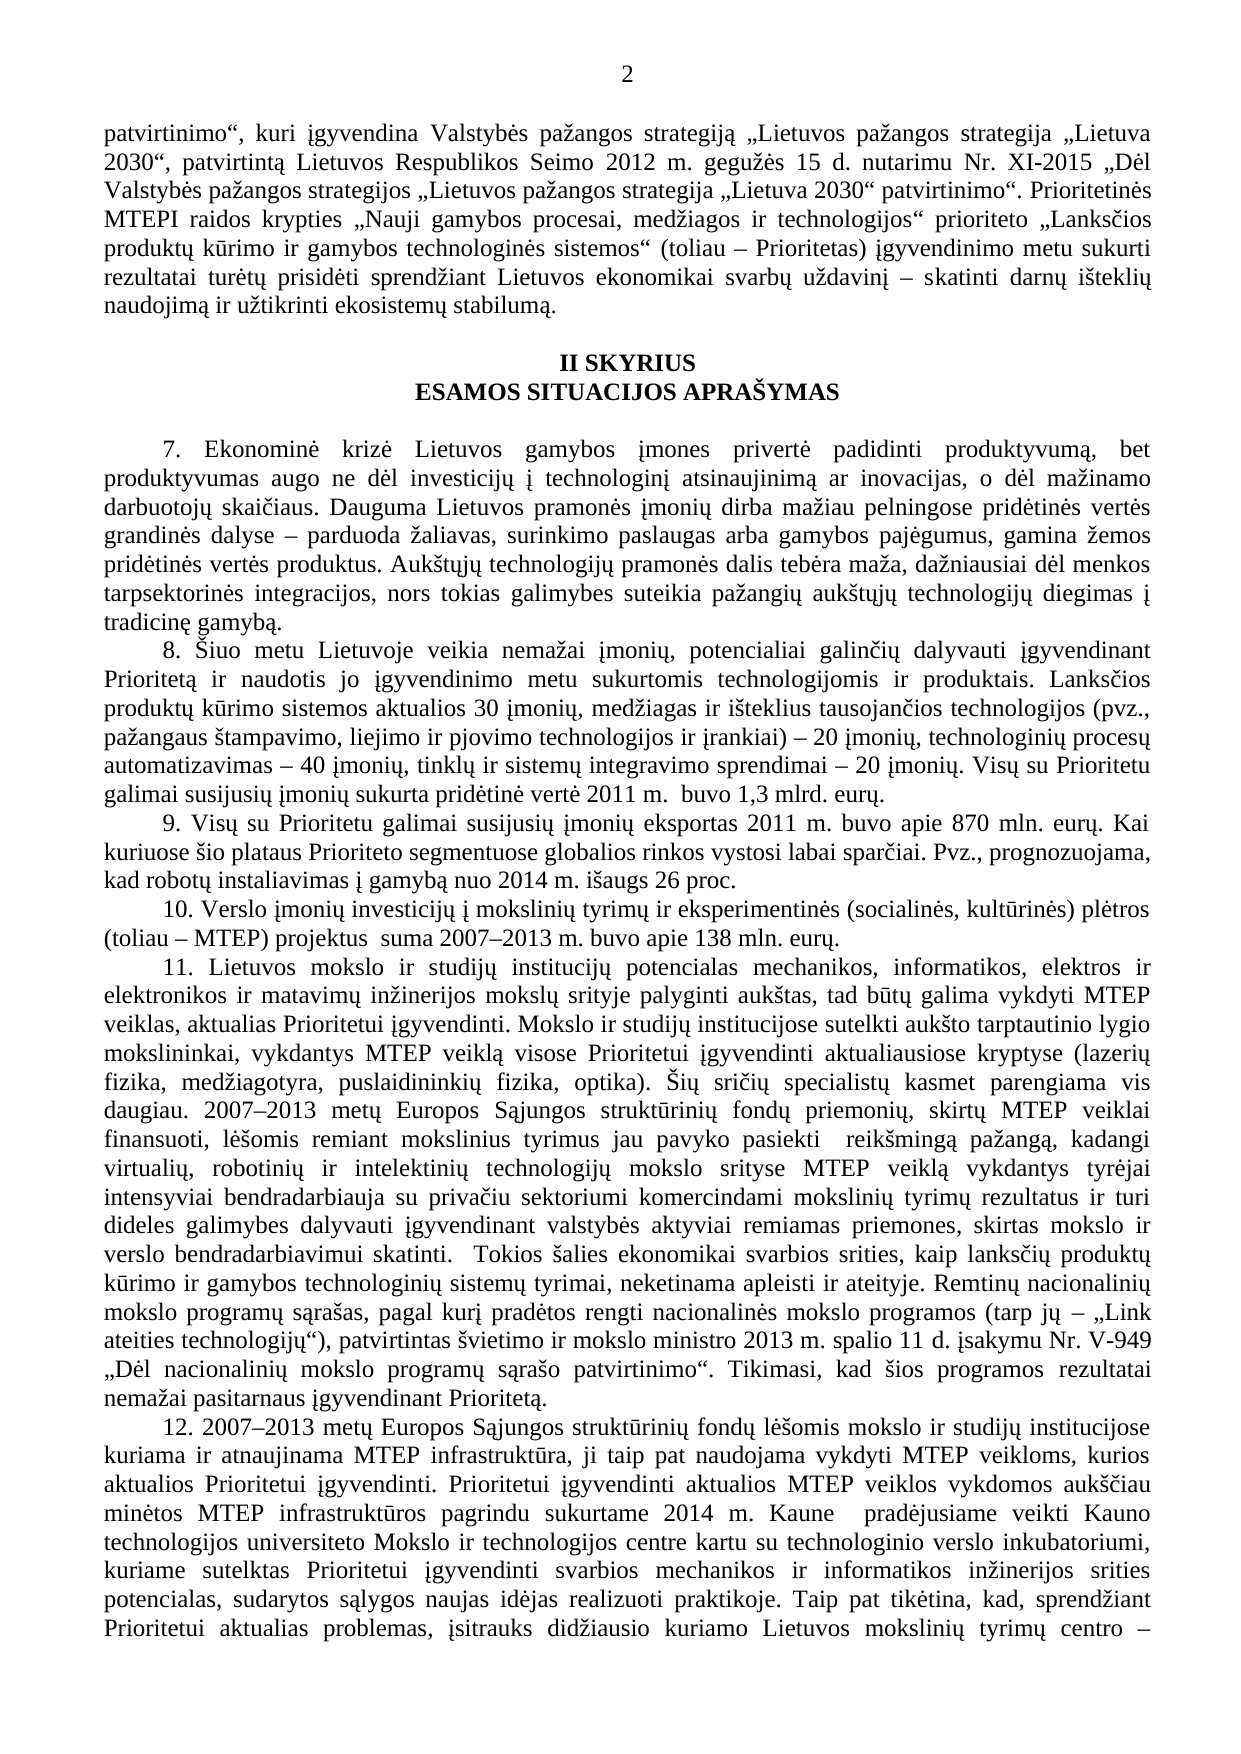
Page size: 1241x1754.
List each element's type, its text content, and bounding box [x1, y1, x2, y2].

text patvirtinimo“, kuri įgyvendina Valstybės pažangos strategiją „Lietuvos pažangos strategija „Lietuva 2030“, patvirtintą Lietuvos Respublikos Seimo 2012 m. gegužės 15 d. nutarimu Nr. XI-2015 „Dėl Valstybės pažangos strategijos „Lietuvos pažangos strategija „Lietuva 2030“ patvirtinimo“. Prioritetinės MTEPI raidos krypties „Nauji gamybos procesai, medžiagos ir technologijos“ prioriteto „Lanksčios produktų kūrimo ir gamybos technologinės sistemos“ (toliau – Prioritetas) įgyvendinimo metu sukurti rezultatai turėtų prisidėti sprendžiant Lietuvos ekonomikai svarbų uždavinį – skatinti darnų išteklių naudojimą ir užtikrinti ekosistemų stabilumą. [103, 118, 1152, 319]
text 9. Visų su Prioritetu galimai susijusių įmonių eksportas 2011 m. buvo apie 870 mln. eurų. Kai kuriuose šio plataus Prioriteto segmentuose globalios rinkos vystosi labai sparčiai. Pvz., prognozuojama, kad robotų instaliavimas į gamybą nuo 2014 m. išaugs 26 proc. [103, 808, 1152, 894]
text ESAMOS SITUACIJOS APRAŠYMAS [103, 377, 1152, 406]
text 8. Šiuo metu Lietuvoje veikia nemažai įmonių, potencialiai galinčių dalyvauti įgyvendinant Prioritetą ir naudotis jo įgyvendinimo metu sukurtomis technologijomis ir produktais. Lanksčios produktų kūrimo sistemos aktualios 30 įmonių, medžiagas ir išteklius tausojančios technologijos (pvz., pažangaus štampavimo, liejimo ir pjovimo technologijos ir įrankiai) – 20 įmonių, technologinių procesų automatizavimas – 40 įmonių, tinklų ir sistemų integravimo sprendimai – 20 įmonių. Visų su Prioritetu galimai susijusių įmonių sukurta pridėtinė vertė 2011 m. buvo 1,3 mlrd. eurų. [103, 636, 1152, 808]
text II SKYRIUS [103, 348, 1152, 377]
text 7. Ekonominė krizė Lietuvos gamybos įmones privertė padidinti produktyvumą, bet produktyvumas augo ne dėl investicijų į technologinį atsinaujinimą ar inovacijas, o dėl mažinamo darbuotojų skaičiaus. Dauguma Lietuvos pramonės įmonių dirba mažiau pelningose pridėtinės vertės grandinės dalyse – parduoda žaliavas, surinkimo paslaugas arba gamybos pajėgumus, gamina žemos pridėtinės vertės produktus. Aukštųjų technologijų pramonės dalis tebėra maža, dažniausiai dėl menkos tarpsektorinės integracijos, nors tokias galimybes suteikia pažangių aukštųjų technologijų diegimas į tradicinę gamybą. [103, 434, 1152, 636]
text 10. Verslo įmonių investicijų į mokslinių tyrimų ir eksperimentinės (socialinės, kultūrinės) plėtros (toliau – MTEP) projektus suma 2007–2013 m. buvo apie 138 mln. eurų. [103, 894, 1152, 952]
text 11. Lietuvos mokslo ir studijų institucijų potencialas mechanikos, informatikos, elektros ir elektronikos ir matavimų inžinerijos mokslų srityje palyginti aukštas, tad būtų galima vykdyti MTEP veiklas, aktualias Prioritetui įgyvendinti. Mokslo ir studijų institucijose sutelkti aukšto tarptautinio lygio mokslininkai, vykdantys MTEP veiklą visose Prioritetui įgyvendinti aktualiausiose kryptyse (lazerių fizika, medžiagotyra, puslaidininkių fizika, optika). Šių sričių specialistų kasmet parengiama vis daugiau. 2007–2013 metų Europos Sąjungos struktūrinių fondų priemonių, skirtų MTEP veiklai finansuoti, lėšomis remiant mokslinius tyrimus jau pavyko pasiekti reikšmingą pažangą, kadangi virtualių, robotinių ir intelektinių technologijų mokslo srityse MTEP veiklą vykdantys tyrėjai intensyviai bendradarbiauja su privačiu sektoriumi komercindami mokslinių tyrimų rezultatus ir turi dideles galimybes dalyvauti įgyvendinant valstybės aktyviai remiamas priemones, skirtas mokslo ir verslo bendradarbiavimui skatinti. Tokios šalies ekonomikai svarbios srities, kaip lanksčių produktų kūrimo ir gamybos technologinių sistemų tyrimai, neketinama apleisti ir ateityje. Remtinų nacionalinių mokslo programų sąrašas, pagal kurį pradėtos rengti nacionalinės mokslo programos (tarp jų – „Link ateities technologijų“), patvirtintas švietimo ir mokslo ministro 2013 m. spalio 11 d. įsakymu Nr. V-949 „Dėl nacionalinių mokslo programų sąrašo patvirtinimo“. Tikimasi, kad šios programos rezultatai nemažai pasitarnaus įgyvendinant Prioritetą. [103, 952, 1152, 1412]
text 12. 2007–2013 metų Europos Sąjungos struktūrinių fondų lėšomis mokslo ir studijų institucijose kuriama ir atnaujinama MTEP infrastruktūra, ji taip pat naudojama vykdyti MTEP veikloms, kurios aktualios Prioritetui įgyvendinti. Prioritetui įgyvendinti aktualios MTEP veiklos vykdomos aukščiau minėtos MTEP infrastruktūros pagrindu sukurtame 2014 m. Kaune pradėjusiame veikti Kauno technologijos universiteto Mokslo ir technologijos centre kartu su technologinio verslo inkubatoriumi, kuriame sutelktas Prioritetui įgyvendinti svarbios mechanikos ir informatikos inžinerijos srities potencialas, sudarytos sąlygos naujas idėjas realizuoti praktikoje. Taip pat tikėtina, kad, sprendžiant Prioritetui aktualias problemas, įsitrauks didžiausio kuriamo Lietuvos mokslinių tyrimų centro – [103, 1412, 1152, 1642]
